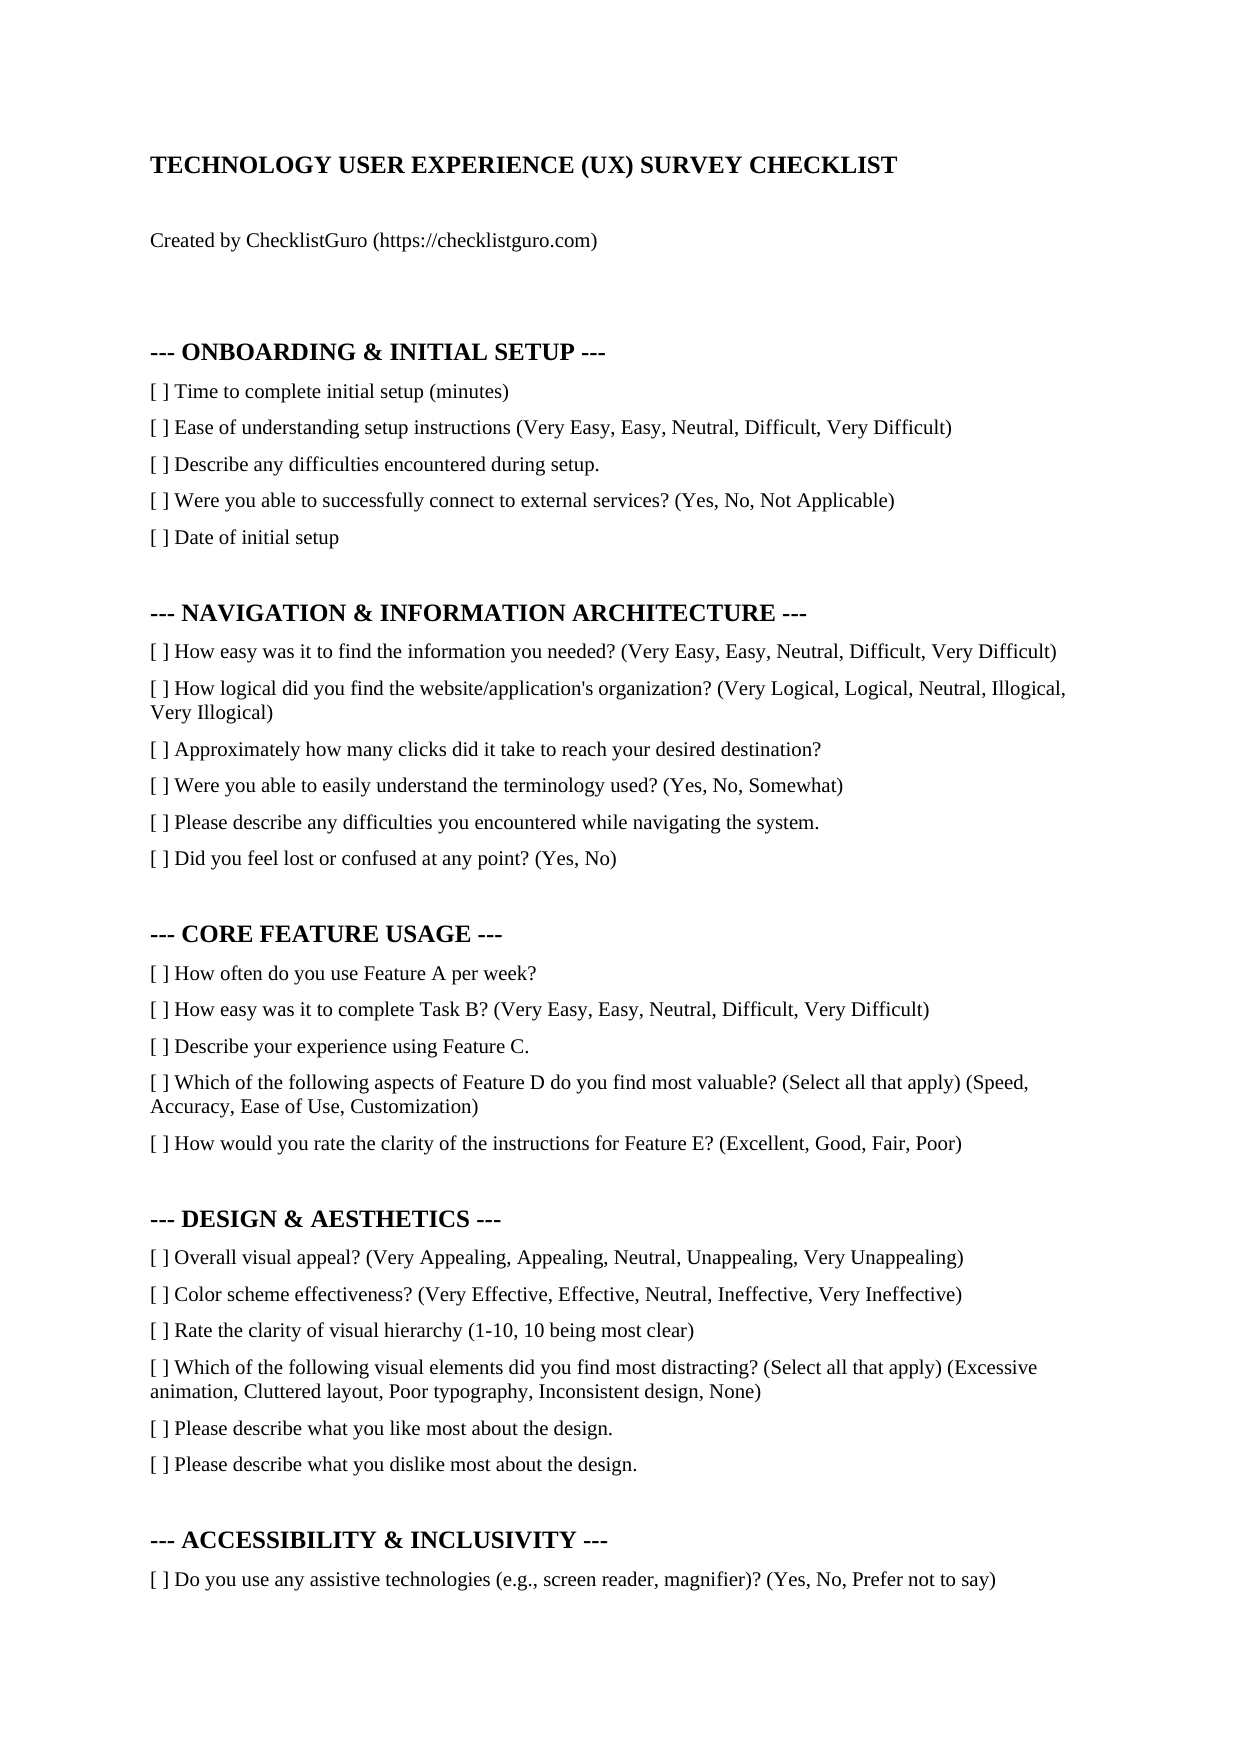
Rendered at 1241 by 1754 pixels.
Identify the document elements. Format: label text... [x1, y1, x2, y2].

text [ ] Date of initial setup [150, 525, 1090, 549]
text [ ] Did you feel lost or confused at any point? (Yes, No) [150, 846, 1090, 870]
text [ ] How often do you use Feature A per week? [150, 961, 1090, 985]
text [ ] Were you able to easily understand the terminology used? (Yes, No, Somewhat) [150, 773, 1090, 797]
text [ ] Which of the following aspects of Feature D do you find most valuable? (Select all that apply) (Speed, Accuracy, Ease of Use, Customization) [150, 1070, 1090, 1118]
text [ ] How easy was it to complete Task B? (Very Easy, Easy, Neutral, Difficult, Very Difficult) [150, 997, 1090, 1021]
text [ ] Please describe any difficulties you encountered while navigating the system. [150, 810, 1090, 834]
text [ ] How would you rate the clarity of the instructions for Feature E? (Excellent, Good, Fair, Poor) [150, 1131, 1090, 1155]
text [ ] Overall visual appeal? (Very Appealing, Appealing, Neutral, Unappealing, Very Unappealing) [150, 1245, 1090, 1269]
text [ ] Were you able to successfully connect to external services? (Yes, No, Not Applicable) [150, 488, 1090, 512]
text [ ] Rate the clarity of visual hierarchy (1-10, 10 being most clear) [150, 1318, 1090, 1342]
text TECHNOLOGY USER EXPERIENCE (UX) SURVEY CHECKLIST [150, 150, 1090, 179]
text [ ] Color scheme effectiveness? (Very Effective, Effective, Neutral, Ineffective, Very Ineffective) [150, 1282, 1090, 1306]
text --- NAVIGATION & INFORMATION ARCHITECTURE --- [150, 598, 1090, 627]
text [ ] Please describe what you dislike most about the design. [150, 1452, 1090, 1476]
text [ ] Approximately how many clicks did it take to reach your desired destination? [150, 737, 1090, 761]
text [ ] How easy was it to find the information you needed? (Very Easy, Easy, Neutral, Difficult, Very Difficult) [150, 639, 1090, 663]
text [ ] How logical did you find the website/application's organization? (Very Logical, Logical, Neutral, Illogical, Very Illogical) [150, 676, 1090, 724]
text [ ] Do you use any assistive technologies (e.g., screen reader, magnifier)? (Yes, No, Prefer not to say) [150, 1567, 1090, 1591]
text [ ] Time to complete initial setup (minutes) [150, 379, 1090, 403]
text [ ] Ease of understanding setup instructions (Very Easy, Easy, Neutral, Difficult, Very Difficult) [150, 415, 1090, 439]
text --- ACCESSIBILITY & INCLUSIVITY --- [150, 1525, 1090, 1554]
text --- ONBOARDING & INITIAL SETUP --- [150, 337, 1090, 366]
text [ ] Describe your experience using Feature C. [150, 1034, 1090, 1058]
text --- CORE FEATURE USAGE --- [150, 919, 1090, 948]
text [ ] Which of the following visual elements did you find most distracting? (Select all that apply) (Excessive animation, Cluttered layout, Poor typography, Inconsistent design, None) [150, 1355, 1090, 1403]
text Created by ChecklistGuro (https://checklistguro.com) [150, 228, 1090, 252]
text --- DESIGN & AESTHETICS --- [150, 1204, 1090, 1233]
text [ ] Please describe what you like most about the design. [150, 1416, 1090, 1440]
text [ ] Describe any difficulties encountered during setup. [150, 452, 1090, 476]
